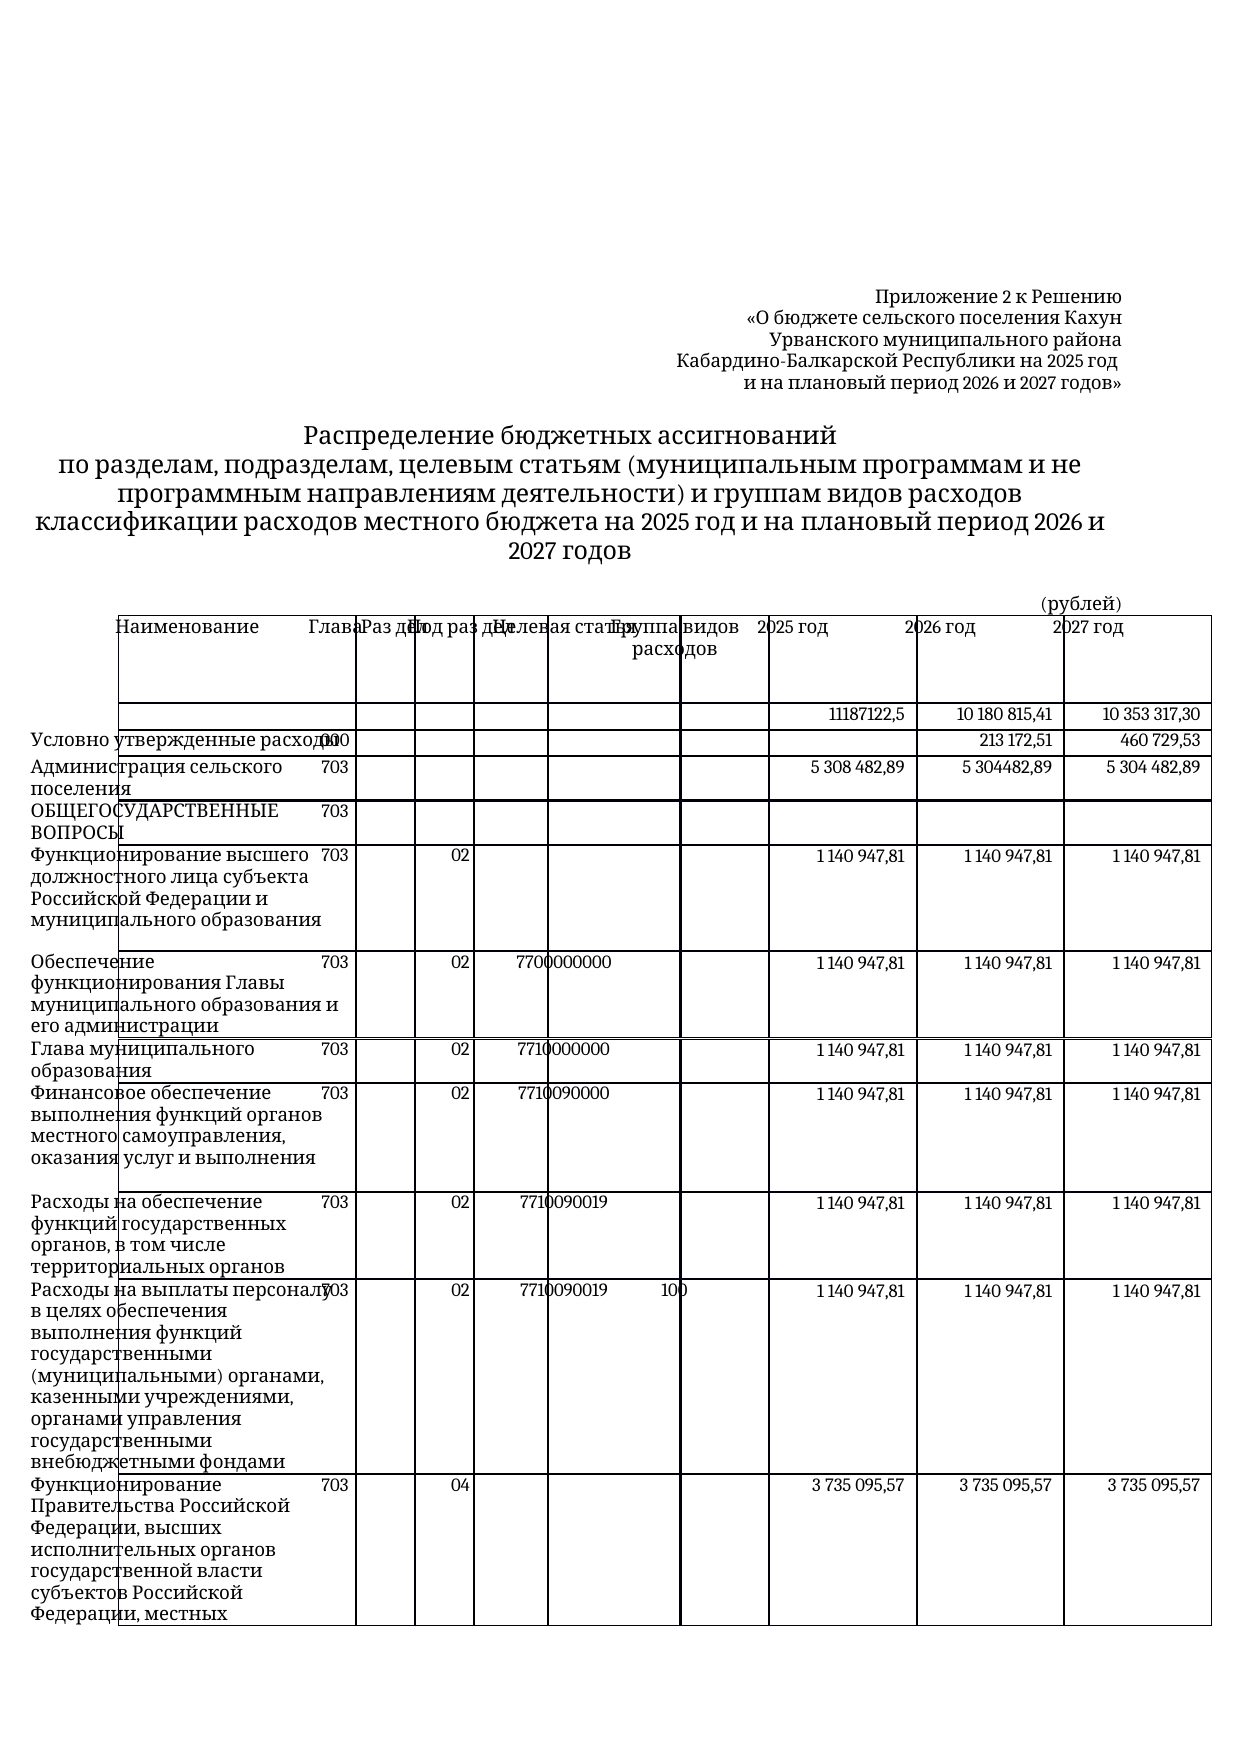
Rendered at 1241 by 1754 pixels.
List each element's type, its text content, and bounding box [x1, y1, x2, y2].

table_cell 1 140 947,81 [770, 1193, 916, 1278]
table_cell [549, 731, 679, 755]
table_cell [682, 704, 768, 729]
table_cell [682, 731, 768, 755]
table_cell [549, 846, 679, 950]
table_cell 703 [357, 1280, 414, 1473]
table_cell [475, 731, 547, 755]
text Распределение бюджетных ассигнований [18, 422, 1122, 451]
table_cell 01 [416, 802, 473, 844]
table_cell 01 [416, 1193, 473, 1278]
table_header Глава [357, 616, 414, 702]
table_header 2025 год [770, 616, 916, 702]
table_cell 7710090019 [549, 1280, 679, 1473]
table_cell Функционирование высшего должностного лица субъекта Российской Федерации и муниципального образования [119, 846, 355, 950]
table_header 2027 год [1065, 616, 1211, 702]
table_header Раз дел [416, 616, 473, 702]
table_cell 10 180 815,41 [918, 704, 1063, 729]
table_cell 7700000000 [549, 952, 679, 1037]
table_cell 1 140 947,81 [1065, 952, 1211, 1037]
text Урванского муниципального района [18, 329, 1122, 351]
table_cell 703 [357, 802, 414, 844]
table_cell 01 [416, 1280, 473, 1473]
table_cell 703 [357, 1475, 414, 1625]
table_cell 460 729,53 [1065, 731, 1211, 755]
table_header Наименование [119, 616, 355, 702]
text Приложение 2 к Решению [18, 286, 1122, 308]
table_cell 3 735 095,57 [770, 1475, 916, 1625]
table_cell 1 140 947,81 [1065, 846, 1211, 950]
table_cell 213 172,51 [918, 731, 1063, 755]
table_cell 10 353 317,30 [1065, 704, 1211, 729]
table_cell 01 [416, 952, 473, 1037]
table_cell Расходы на обеспечение функций государственных органов, в том числе территориальных органов [119, 1193, 355, 1278]
table_header Группа видов расходов [682, 616, 768, 702]
table_cell 5 308 482,89 [770, 757, 916, 799]
table_cell [682, 802, 768, 844]
table_cell 01 [416, 1040, 473, 1082]
table_cell [475, 802, 547, 844]
table_cell 02 [475, 1040, 547, 1082]
table_cell 1 140 947,81 [918, 846, 1063, 950]
table_cell 1 140 947,81 [1065, 1040, 1211, 1082]
table_cell 703 [357, 757, 414, 799]
table_cell 01 [416, 846, 473, 950]
table_cell 7710090019 [549, 1193, 679, 1278]
table_cell 1 140 947,81 [918, 1084, 1063, 1191]
table_cell 01 [416, 1475, 473, 1625]
table_cell Функционирование Правительства Российской Федерации, высших исполнительных органов государственной власти субъектов Российской Федерации, местных администраций [119, 1475, 355, 1625]
table_cell 1 140 947,81 [770, 846, 916, 950]
table_cell 703 [357, 952, 414, 1037]
table_cell [475, 757, 547, 799]
table_cell [682, 1040, 768, 1082]
table_header 2026 год [918, 616, 1063, 702]
table_cell 7710000000 [549, 1040, 679, 1082]
table_cell [682, 952, 768, 1037]
table_cell 7710090000 [549, 1084, 679, 1191]
table_cell 5 304 482,89 [1065, 757, 1211, 799]
table_cell 1 140 947,81 [918, 952, 1063, 1037]
table_cell ВСЕГО: [119, 704, 355, 729]
table_cell [416, 731, 473, 755]
table_cell Глава муниципального образования [119, 1040, 355, 1082]
table_cell Условно утвержденные расходы [119, 731, 355, 755]
table_cell 1 140 947,81 [770, 1040, 916, 1082]
table_cell 11187122,5 [770, 704, 916, 729]
table_cell [549, 802, 679, 844]
table_cell [682, 1084, 768, 1191]
text Кабардино-Балкарской Республики на 2025 год [18, 351, 1122, 372]
table_cell 703 [357, 1040, 414, 1082]
table_cell [770, 802, 916, 844]
table_cell 1 140 947,81 [1065, 1280, 1211, 1473]
table_cell 1 140 947,81 [918, 1193, 1063, 1278]
table_cell [549, 1475, 679, 1625]
table_cell 02 [475, 952, 547, 1037]
table_cell ОБЩЕГОСУДАРСТВЕННЫЕ ВОПРОСЫ [119, 802, 355, 844]
table_cell 3 735 095,57 [918, 1475, 1063, 1625]
table_cell [1065, 802, 1211, 844]
table_cell Финансовое обеспечение выполнения функций органов местного самоуправления, оказания услуг и выполнения работ [119, 1084, 355, 1191]
text «О бюджете сельского поселения Кахун [18, 308, 1122, 329]
text (рублей) [118, 594, 1122, 615]
table_cell 02 [475, 1084, 547, 1191]
table_cell 5 304482,89 [918, 757, 1063, 799]
table_cell [549, 704, 679, 729]
text по разделам, подразделам, целевым статьям (муниципальным программам и не программным направлениям деятельности) и группам видов расходов классификации расходов местного бюджета на 2025 год и на плановый период 2026 и 2027 годов [18, 451, 1122, 566]
table_header Целевая статья [549, 616, 679, 702]
table_cell 02 [475, 846, 547, 950]
table_cell 703 [357, 1084, 414, 1191]
table_cell 02 [475, 1193, 547, 1278]
table_cell 1 140 947,81 [1065, 1084, 1211, 1191]
table_cell Администрация сельского поселения [119, 757, 355, 799]
table_cell [475, 704, 547, 729]
table_cell [549, 757, 679, 799]
table_cell 100 [682, 1280, 768, 1473]
table_cell Обеспечение функционирования Главы муниципального образования и его администрации [119, 952, 355, 1037]
table_cell [682, 1193, 768, 1278]
table_cell 703 [357, 1193, 414, 1278]
table_cell 1 140 947,81 [770, 1280, 916, 1473]
table_header Под раз дел [475, 616, 547, 702]
table_cell [357, 704, 414, 729]
table_cell 1 140 947,81 [1065, 1193, 1211, 1278]
table_cell [416, 757, 473, 799]
table_cell 703 [357, 846, 414, 950]
text и на плановый период 2026 и 2027 годов» [118, 372, 1122, 394]
table_cell 01 [416, 1084, 473, 1191]
table_cell 1 140 947,81 [770, 952, 916, 1037]
table_cell [682, 846, 768, 950]
table_cell 02 [475, 1280, 547, 1473]
table_cell [918, 802, 1063, 844]
table_cell 1 140 947,81 [918, 1280, 1063, 1473]
table_cell [770, 731, 916, 755]
table_cell [682, 1475, 768, 1625]
table_cell [416, 704, 473, 729]
table_cell [682, 757, 768, 799]
table_cell Расходы на выплаты персоналу в целях обеспечения выполнения функций государственными (муниципальными) органами, казенными учреждениями, органами управления государственными внебюджетными фондами [119, 1280, 355, 1473]
table_cell 000 [357, 731, 414, 755]
table_cell 04 [475, 1475, 547, 1625]
table_cell 1 140 947,81 [770, 1084, 916, 1191]
table_cell 3 735 095,57 [1065, 1475, 1211, 1625]
table_cell 1 140 947,81 [918, 1040, 1063, 1082]
